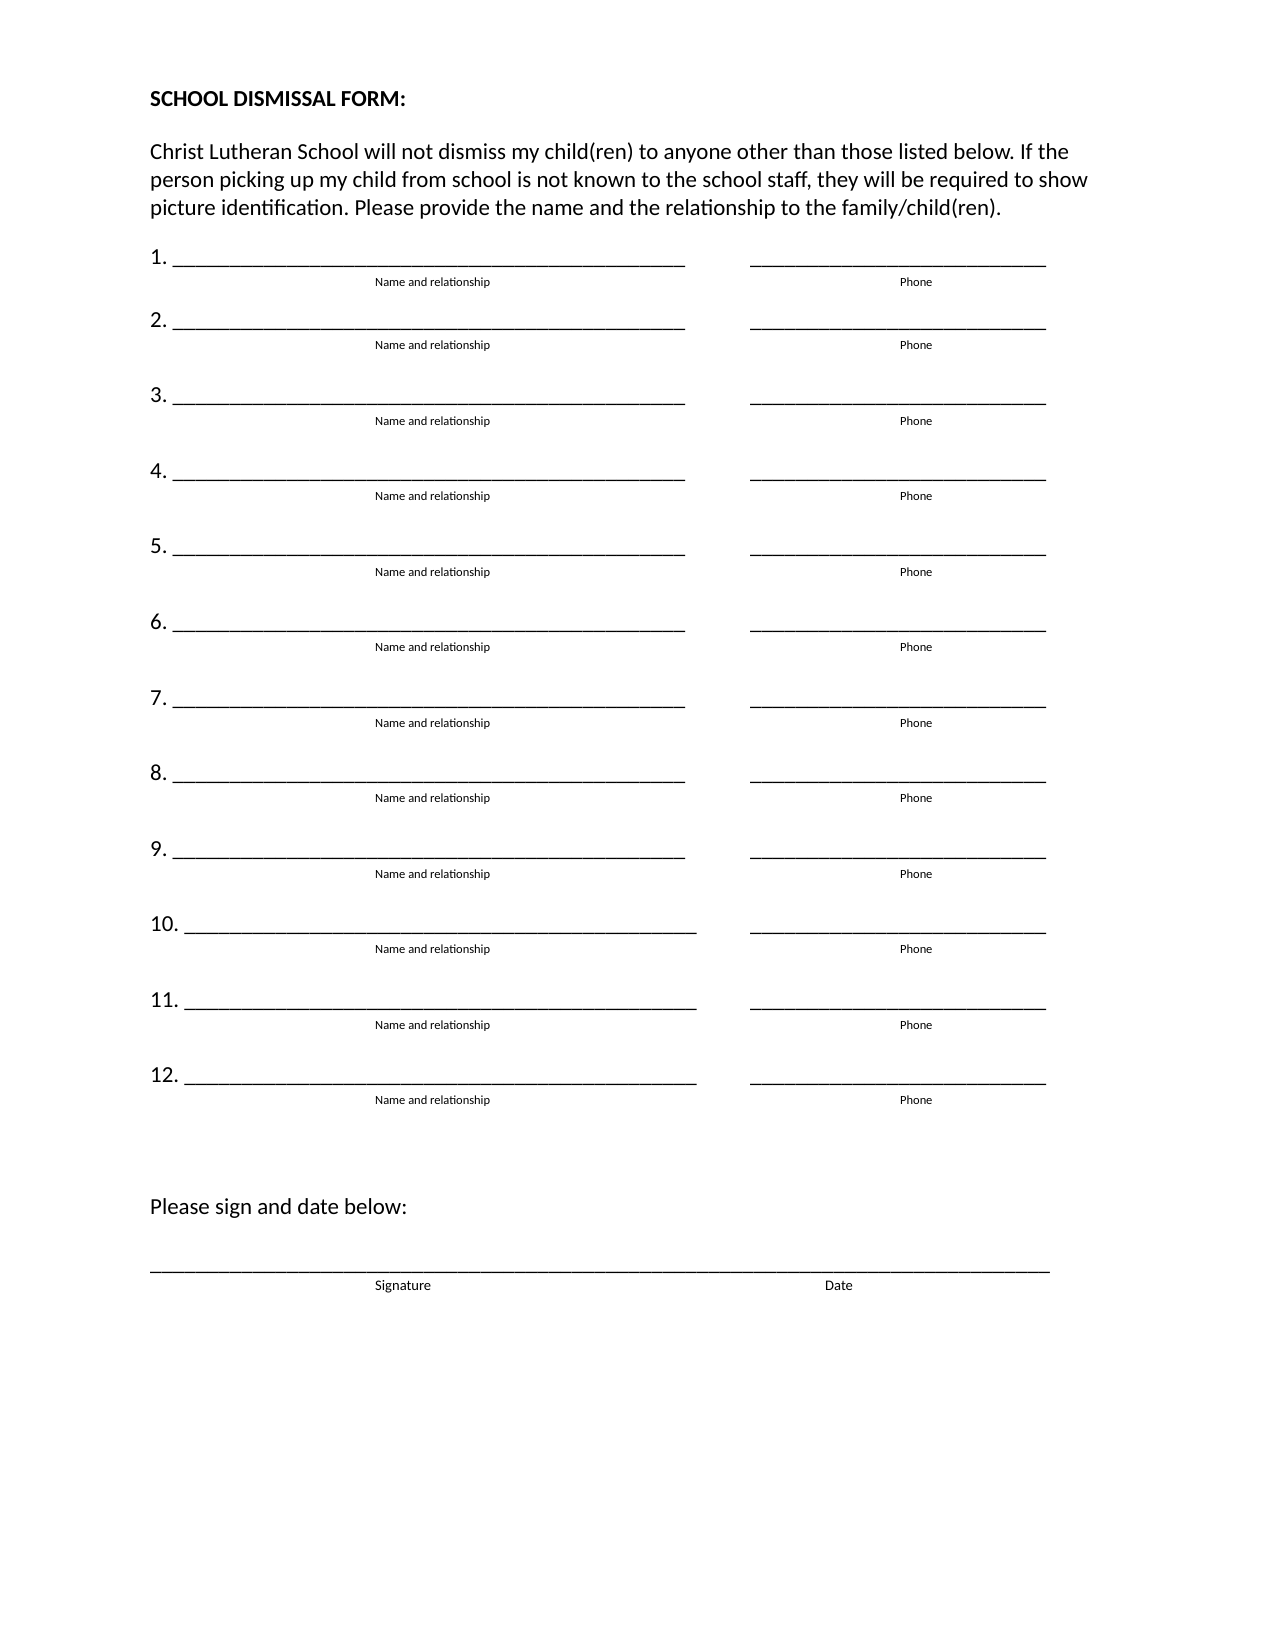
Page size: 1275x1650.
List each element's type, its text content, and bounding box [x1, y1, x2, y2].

text Name and relationship Phone [150, 866, 1125, 881]
text Name and relationship Phone [150, 1092, 1125, 1108]
text 12. _____________________________________________ __________________________ [150, 1060, 1125, 1088]
text 11. _____________________________________________ __________________________ [150, 985, 1125, 1013]
text SCHOOL DISMISSAL FORM: [150, 84, 1125, 112]
text _______________________________________________________________________________ [150, 1248, 1125, 1276]
text Name and relationship Phone [150, 274, 1125, 290]
text 2. _____________________________________________ __________________________ [150, 305, 1125, 333]
text Name and relationship Phone [150, 941, 1125, 957]
text 5. _____________________________________________ __________________________ [150, 532, 1125, 560]
text 10. _____________________________________________ __________________________ [150, 909, 1125, 937]
text Name and relationship Phone [150, 488, 1125, 504]
text 1. _____________________________________________ __________________________ [150, 242, 1125, 270]
text Name and relationship Phone [150, 790, 1125, 806]
text Name and relationship Phone [150, 1017, 1125, 1032]
text Name and relationship Phone [150, 564, 1125, 579]
text 9. _____________________________________________ __________________________ [150, 834, 1125, 862]
text Name and relationship Phone [150, 413, 1125, 428]
text Name and relationship Phone [150, 715, 1125, 730]
text 8. _____________________________________________ __________________________ [150, 758, 1125, 786]
text 4. _____________________________________________ __________________________ [150, 456, 1125, 484]
text Name and relationship Phone [150, 337, 1125, 353]
text Christ Lutheran School will not dismiss my child(ren) to anyone other than those listed below. If the person picking up my child from school is not known to the school staff, they will be required to show picture identification. Please provide the name and the relationship to the family/child(ren). [150, 137, 1125, 221]
text Please sign and date below: [150, 1192, 1125, 1220]
text Name and relationship Phone [150, 639, 1125, 655]
text 7. _____________________________________________ __________________________ [150, 683, 1125, 711]
text 6. _____________________________________________ __________________________ [150, 607, 1125, 635]
text 3. _____________________________________________ __________________________ [150, 381, 1125, 409]
text Signature Date [150, 1276, 1125, 1294]
